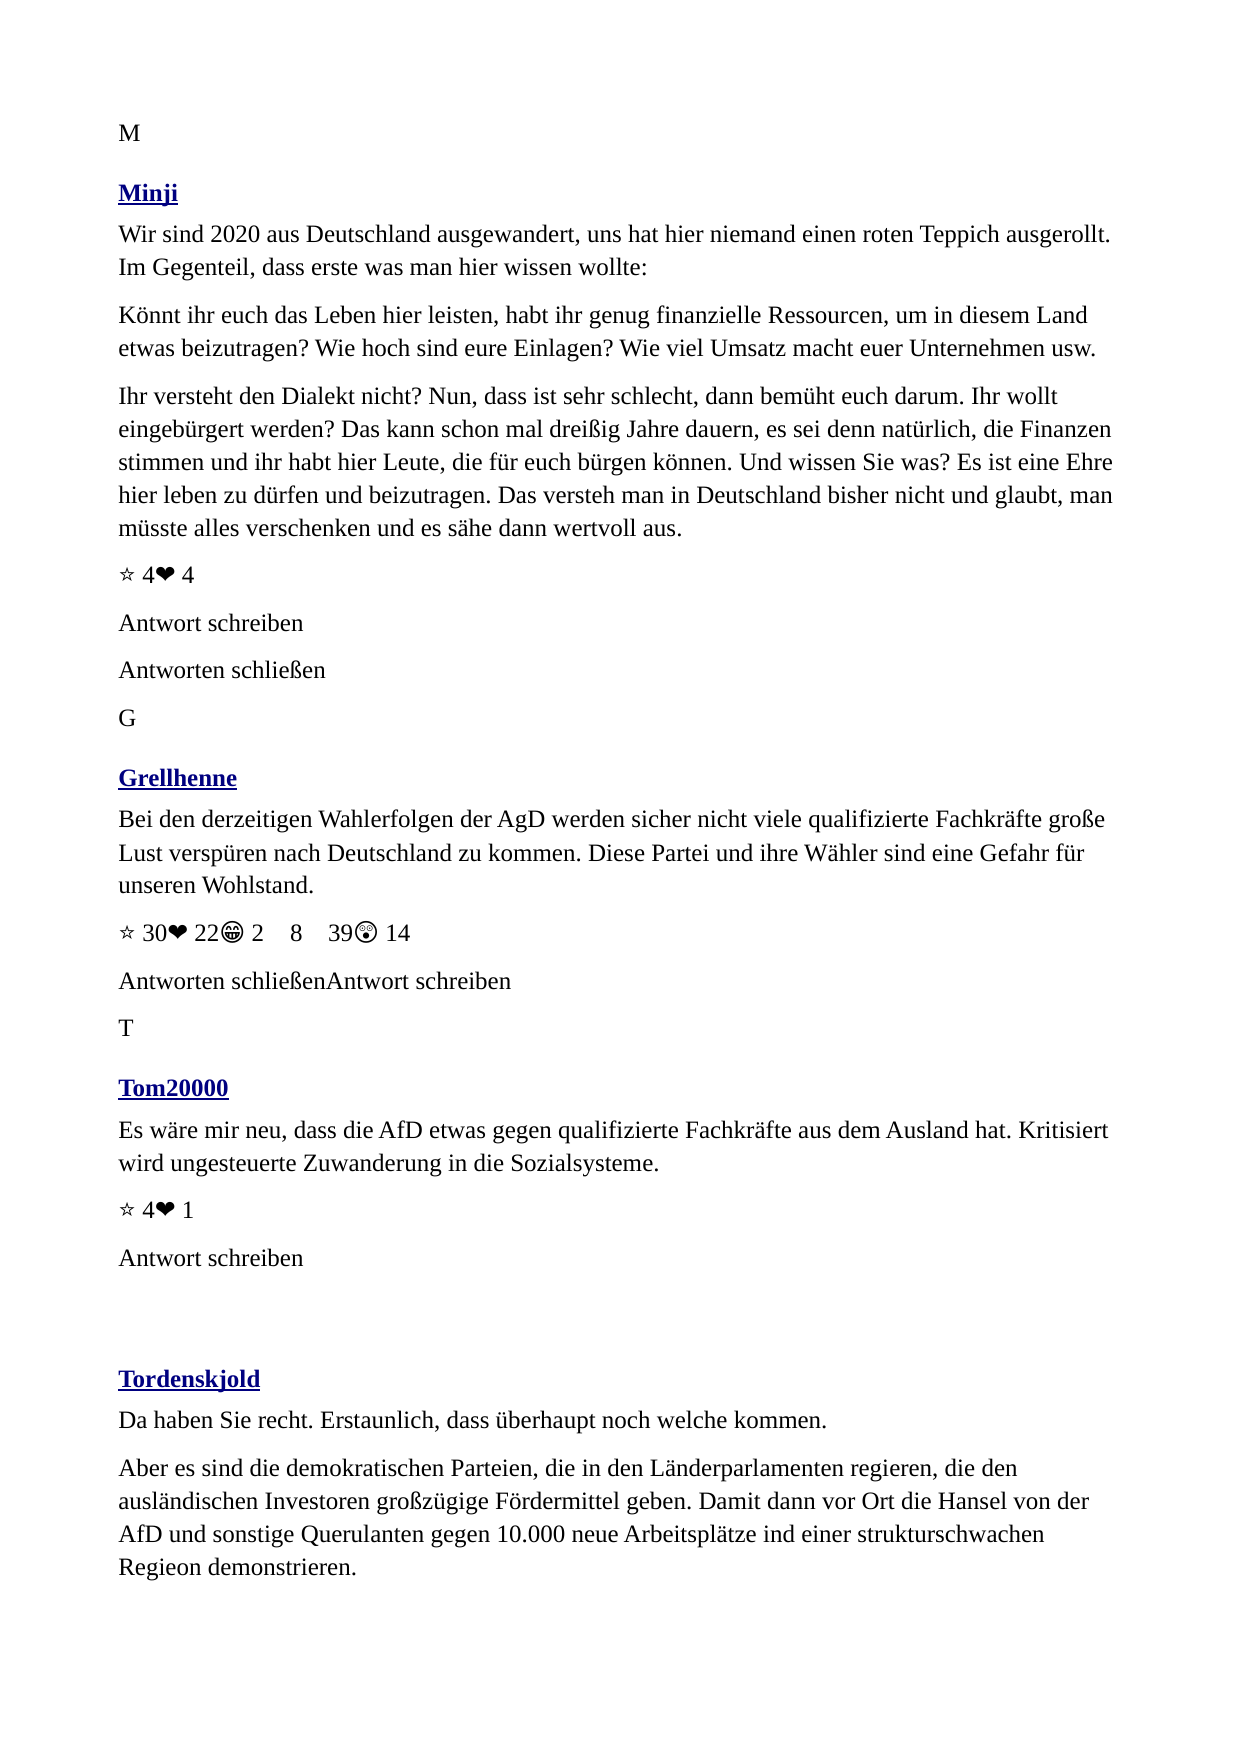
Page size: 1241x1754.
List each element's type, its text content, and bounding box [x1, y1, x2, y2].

text Antworten schließenAntwort schreiben [118, 966, 1122, 994]
text Antwort schreiben [118, 608, 1122, 637]
text Wir sind 2020 aus Deutschland ausgewandert, uns hat hier niemand einen roten Teppich ausgerollt. Im Gegenteil, dass erste was man hier wissen wollte: [118, 219, 1122, 281]
text T [118, 1013, 1122, 1042]
text Antwort schreiben [118, 1243, 1122, 1272]
text G [118, 703, 1122, 732]
text M [118, 118, 1122, 147]
text Aber es sind die demokratischen Parteien, die in den Länderparlamenten regieren, die den ausländischen Investoren großzügige Fördermittel geben. Damit dann vor Ort die Hansel von der AfD und sonstige Querulanten gegen 10.000 neue Arbeitsplätze ind einer strukturschwachen Regieon demonstrieren. [118, 1453, 1122, 1581]
subtitle Tom20000 [118, 1073, 1122, 1102]
text Ihr versteht den Dialekt nicht? Nun, dass ist sehr schlecht, dann bemüht euch darum. Ihr wollt eingebürgert werden? Das kann schon mal dreißig Jahre dauern, es sei denn natürlich, die Finanzen stimmen und ihr habt hier Leute, die für euch bürgen können. Und wissen Sie was? Es ist eine Ehre hier leben zu dürfen und beizutragen. Das versteh man in Deutschland bisher nicht und glaubt, man müsste alles verschenken und es sähe dann wertvoll aus. [118, 381, 1122, 542]
text Antworten schließen [118, 656, 1122, 684]
text Könnt ihr euch das Leben hier leisten, habt ihr genug finanzielle Ressourcen, um in diesem Land etwas beizutragen? Wie hoch sind eure Einlagen? Wie viel Umsatz macht euer Unternehmen usw. [118, 300, 1122, 362]
text Bei den derzeitigen Wahlerfolgen der AgD werden sicher nicht viele qualifizierte Fachkräfte große Lust verspüren nach Deutschland zu kommen. Diese Partei und ihre Wähler sind eine Gefahr für unseren Wohlstand. [118, 804, 1122, 899]
text ⭐️ 4❤️ 4 [118, 560, 1122, 589]
subtitle Grellhenne [118, 763, 1122, 792]
text Es wäre mir neu, dass die AfD etwas gegen qualifizierte Fachkräfte aus dem Ausland hat. Kritisiert wird ungesteuerte Zuwanderung in die Sozialsysteme. [118, 1115, 1122, 1177]
subtitle Tordenskjold [118, 1364, 1122, 1393]
text ⭐️ 30❤️ 22😁 2🙁 8🤨 39😲 14 [118, 918, 1122, 947]
text ⭐️ 4❤️ 1 [118, 1195, 1122, 1224]
text Da haben Sie recht. Erstaunlich, dass überhaupt noch welche kommen. [118, 1405, 1122, 1434]
subtitle Minji [118, 178, 1122, 207]
